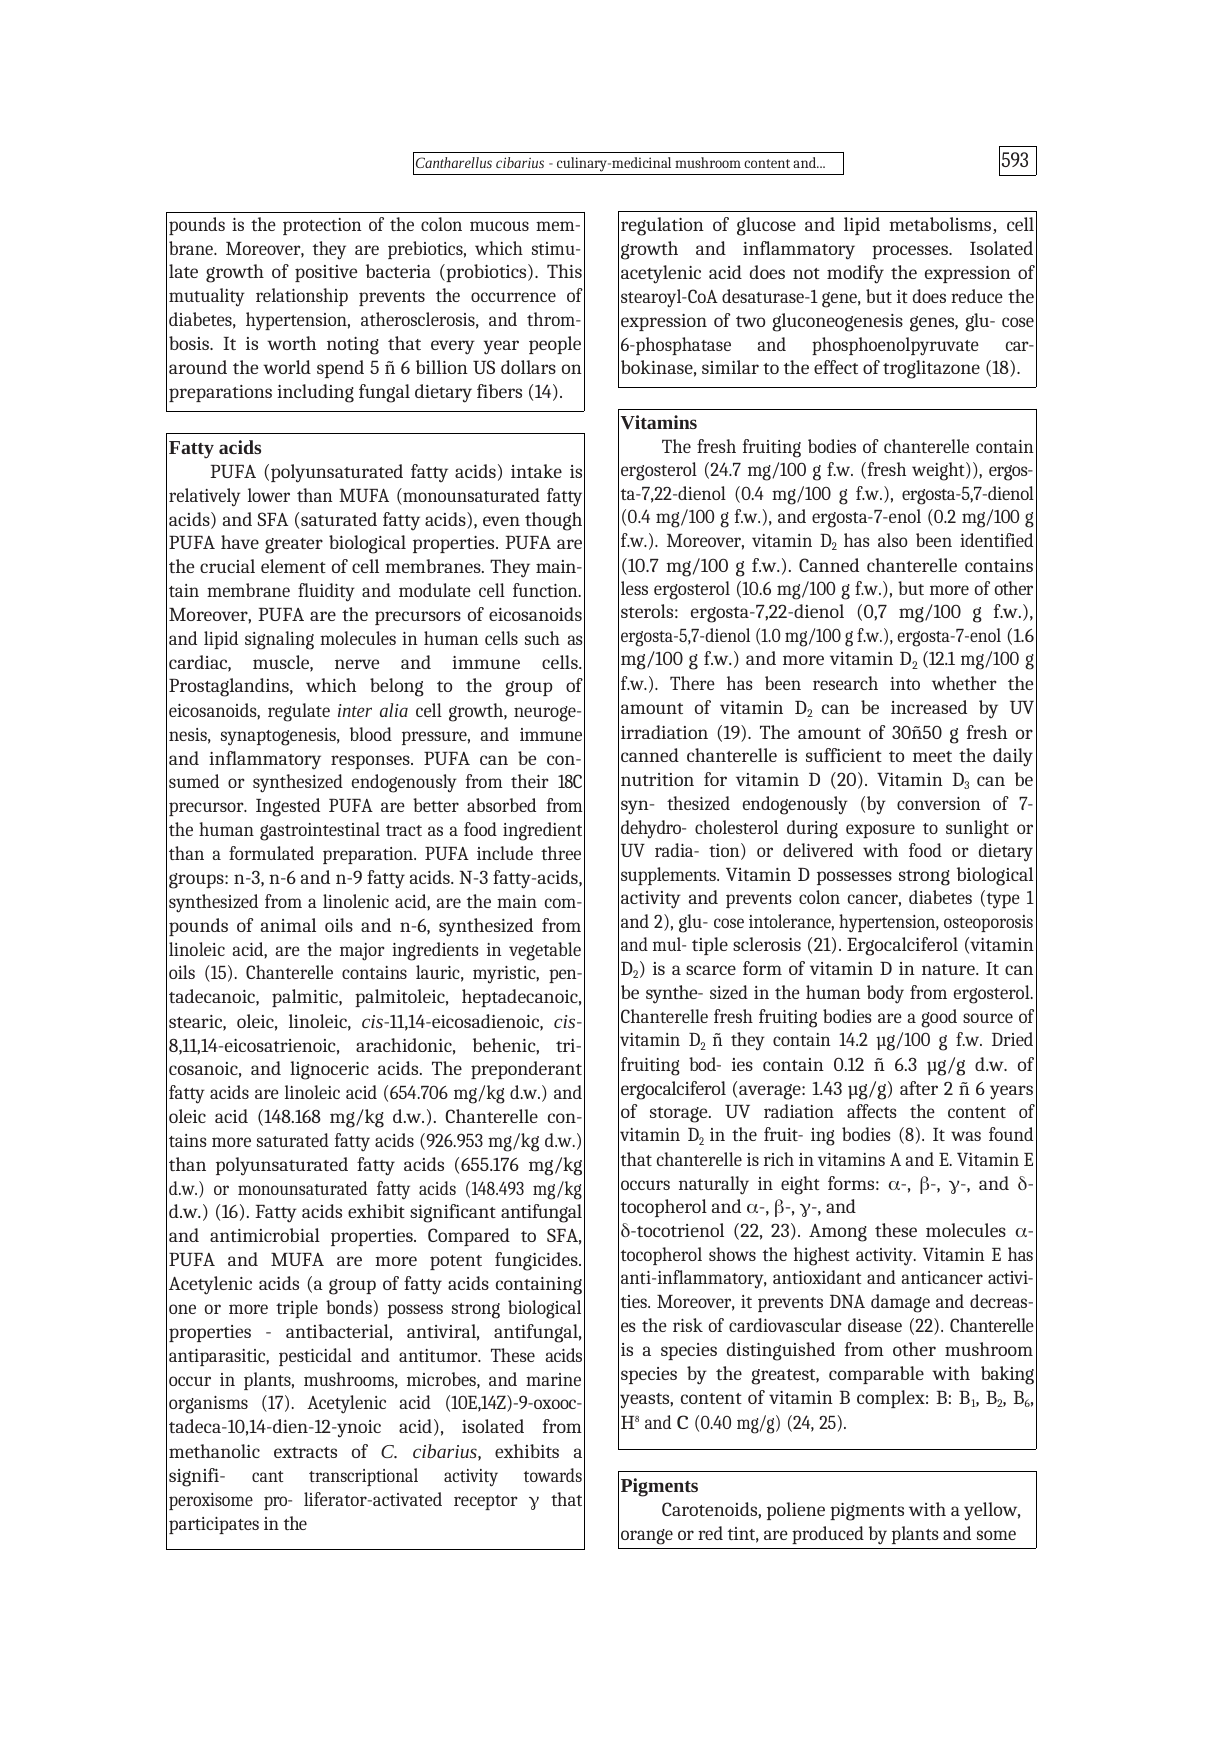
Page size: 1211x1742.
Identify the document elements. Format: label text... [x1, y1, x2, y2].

text Cantharellus cibarius - culinary-medicinal mushroom content and... [415, 154, 843, 172]
text regulation of glucose and lipid metabolisms, cell growth and inflammatory processes. Isolated acetylenic acid does not modify the expression of stearoyl-CoA desaturase-1 gene, but it does reduce the expression of two gluconeogenesis genes, glu- cose 6-phosphatase and phosphoenolpyruvate car- bokinase, similar to the effect of troglitazone (18). [620, 213, 1034, 380]
text PUFA (polyunsaturated fatty acids) intake is relatively lower than MUFA (monounsaturated fatty acids) and SFA (saturated fatty acids), even though PUFA have greater biological properties. PUFA are the crucial element of cell membranes. They main- tain membrane fluidity and modulate cell function. Moreover, PUFA are the precursors of eicosanoids and lipid signaling molecules in human cells such as cardiac, muscle, nerve and immune cells. Prostaglandins, which belong to the group of eicosanoids, regulate inter alia cell growth, neuroge- nesis, synaptogenesis, blood pressure, and immune and inflammatory responses. PUFA can be con- sumed or synthesized endogenously from their 18C precursor. Ingested PUFA are better absorbed from the human gastrointestinal tract as a food ingredient than a formulated preparation. PUFA include three groups: n-3, n-6 and n-9 fatty acids. N-3 fatty-acids, synthesized from a linolenic acid, are the main com- pounds of animal oils and n-6, synthesized from linoleic acid, are the major ingredients in vegetable oils (15). Chanterelle contains lauric, myristic, pen- tadecanoic, palmitic, palmitoleic, heptadecanoic, stearic, oleic, linoleic, cis-11,14-eicosadienoic, cis- 8,11,14-eicosatrienoic, arachidonic, behenic, tri- cosanoic, and lignoceric acids. The preponderant fatty acids are linoleic acid (654.706 mg/kg d.w.) and oleic acid (148.168 mg/kg d.w.). Chanterelle con- tains more saturated fatty acids (926.953 mg/kg d.w.) than polyunsaturated fatty acids (655.176 mg/kg d.w.) or monounsaturated fatty acids (148.493 mg/kg d.w.) (16). Fatty acids exhibit significant antifungal and antimicrobial properties. Compared to SFA, PUFA and MUFA are more potent fungicides. Acetylenic acids (a group of fatty acids containing one or more triple bonds) possess strong biological properties - antibacterial, antiviral, antifungal, antiparasitic, pesticidal and antitumor. These acids occur in plants, mushrooms, microbes, and marine organisms (17). Acetylenic acid (10E,14Z)-9-oxooc- tadeca-10,14-dien-12-ynoic acid), isolated from methanolic extracts of C. cibarius, exhibits a signifi- cant transcriptional activity towards peroxisome pro- liferator-activated receptor  that participates in the [169, 460, 582, 1535]
text 593 [1001, 148, 1036, 173]
text Pigments [620, 1474, 1036, 1497]
text pounds is the protection of the colon mucous mem- brane. Moreover, they are prebiotics, which stimu- late growth of positive bacteria (probiotics). This mutuality relationship prevents the occurrence of diabetes, hypertension, atherosclerosis, and throm- bosis. It is worth noting that every year people around the world spend 5 ñ 6 billion US dollars on preparations including fungal dietary fibers (14). [169, 213, 582, 403]
text Fatty acids [169, 436, 584, 459]
text -tocotrienol (22, 23). Among these molecules - tocopherol shows the highest activity. Vitamin E has anti-inflammatory, antioxidant and anticancer activi- ties. Moreover, it prevents DNA damage and decreas- es the risk of cardiovascular disease (22). Chanterelle is a species distinguished from other mushroom species by the greatest, comparable with baking yeasts, content of vitamin B complex: B: B1, B2, B6, H8 and C (0.40 mg/g) (24, 25). [620, 1219, 1034, 1434]
text The fresh fruiting bodies of chanterelle contain ergosterol (24.7 mg/100 g f.w. (fresh weight)), ergos- ta-7,22-dienol (0.4 mg/100 g f.w.), ergosta-5,7-dienol (0.4 mg/100 g f.w.), and ergosta-7-enol (0.2 mg/100 g f.w.). Moreover, vitamin D2 has also been identified (10.7 mg/100 g f.w.). Canned chanterelle contains less ergosterol (10.6 mg/100 g f.w.), but more of other sterols: ergosta-7,22-dienol (0,7 mg/100 g f.w.), ergosta-5,7-dienol (1.0 mg/100 g f.w.), ergosta-7-enol (1.6 mg/100 g f.w.) and more vitamin D2 (12.1 mg/100 g f.w.). There has been research into whether the amount of vitamin D2 can be increased by UV irradiation (19). The amount of 30ñ50 g fresh or canned chanterelle is sufficient to meet the daily nutrition for vitamin D (20). Vitamin D3 can be syn- thesized endogenously (by conversion of 7-dehydro- cholesterol during exposure to sunlight or UV radia- tion) or delivered with food or dietary supplements. Vitamin D possesses strong biological activity and prevents colon cancer, diabetes (type 1 and 2), glu- cose intolerance, hypertension, osteoporosis and mul- tiple sclerosis (21). Ergocalciferol (vitamin D2) is a scarce form of vitamin D in nature. It can be synthe- sized in the human body from ergosterol. Chanterelle fresh fruiting bodies are a good source of vitamin D2 ñ they contain 14.2 µg/100 g f.w. Dried fruiting bod- ies contain 0.12 ñ 6.3 µg/g d.w. of ergocalciferol (average: 1.43 µg/g) after 2 ñ 6 years of storage. UV radiation affects the content of vitamin D2 in the fruit- ing bodies (8). It was found that chanterelle is rich in vitamins A and E. Vitamin E occurs naturally in eight forms: -, -, -, and -tocopherol and -, -, -, and [620, 436, 1034, 1219]
text Vitamins [620, 411, 1036, 434]
text Carotenoids, poliene pigments with a yellow, orange or red tint, are produced by plants and some [620, 1498, 1034, 1545]
